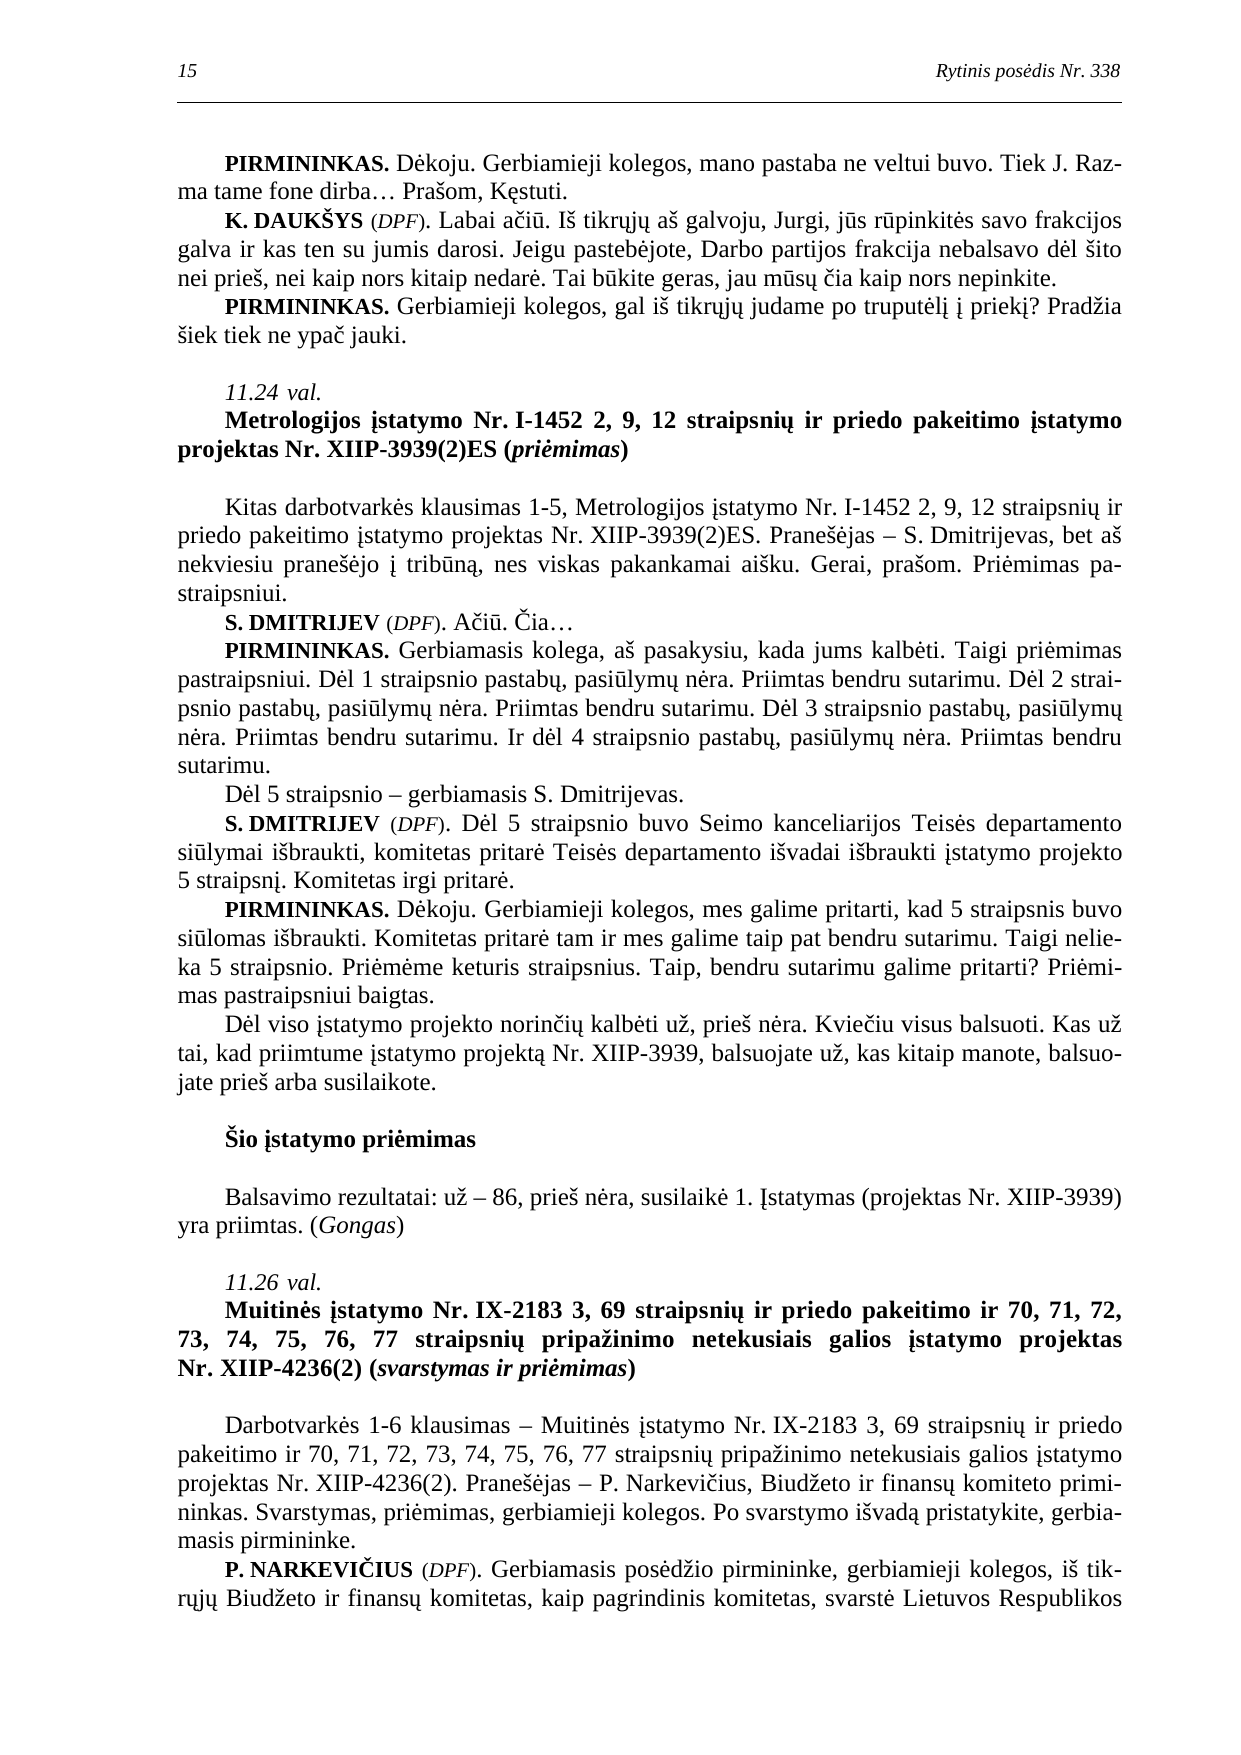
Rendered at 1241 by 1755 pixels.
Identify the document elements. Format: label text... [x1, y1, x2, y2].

text 11.24 val. [224, 378, 1122, 405]
text S. DMITRIJEV (DPF). Dėl 5 straips­nio bu­vo Sei­mo kan­ce­lia­ri­jos Tei­sės de­par­ta­men­to siū­ly­mai iš­brauk­ti, ko­mi­te­tas pri­ta­rė Tei­sės de­par­ta­men­to iš­va­dai iš­brauk­ti įsta­ty­mo pro­jek­to 5 straips­nį. Ko­mi­te­tas ir­gi pri­ta­rė. [177, 808, 1122, 894]
text Ki­tas dar­bo­tvarkės klau­si­mas 1-5, Met­ro­lo­gi­jos įsta­ty­mo Nr. I-1452 2, 9, 12 straips­nių ir prie­do pa­kei­ti­mo įsta­ty­mo pro­jek­tas Nr. XIIP-3939(2)ES. Pra­ne­šė­jas – S. Dmit­ri­je­vas, bet aš ne­kvie­siu pra­ne­šė­jo į tri­bū­ną, nes vis­kas pa­kan­ka­mai aiš­ku. Ge­rai, pra­šom. Pri­ėmi­mas pa­straips­niui. [177, 492, 1122, 607]
text Dar­bo­tvarkės 1-6 klau­si­mas – Mui­ti­nės įsta­ty­mo Nr. IX-2183 3, 69 straips­nių ir prie­do pa­kei­ti­mo ir 70, 71, 72, 73, 74, 75, 76, 77 straips­nių pri­pa­ži­ni­mo ne­te­ku­siais ga­lios įsta­ty­mo pro­jek­tas Nr. XIIP-4236(2). Pra­ne­šė­jas – P. Nar­ke­vi­čius, Biu­dže­to ir fi­nan­sų ko­mi­te­to pri­mi­nin­kas. Svars­ty­mas, pri­ėmi­mas, ger­bia­mie­ji ko­le­gos. Po svars­ty­mo iš­va­dą pri­sta­ty­ki­te, ger­bia­ma­sis pir­mi­nin­ke. [177, 1410, 1122, 1554]
text PIRMININKAS. Dė­ko­ju. Ger­bia­mie­ji ko­le­gos, mes ga­li­me pri­tar­ti, kad 5 straips­nis bu­vo siū­lo­mas iš­brauk­ti. Ko­mi­te­tas pri­ta­rė tam ir mes ga­li­me taip pat ben­dru su­ta­ri­mu. Tai­gi ne­lie­ka 5 straips­nio. Pri­ėmė­me ke­tu­ris straips­nius. Taip, ben­dru su­ta­ri­mu ga­li­me pri­tar­ti? Pri­ėmi­mas pa­straips­niui baig­tas. [177, 894, 1122, 1009]
text Mui­ti­nės įsta­ty­mo Nr. IX-2183 3, 69 straips­nių ir prie­do pa­kei­ti­mo ir 70, 71, 72, 73, 74, 75, 76, 77 straips­nių pri­pa­ži­ni­mo ne­te­ku­siais ga­lios įsta­ty­mo pro­jek­tas Nr. XIIP-4236(2) (svars­ty­mas ir pri­ėmi­mas) [177, 1295, 1122, 1382]
text K. DAUKŠYS (DPF). La­bai ačiū. Iš tik­rų­jų aš gal­vo­ju, Jur­gi, jūs rū­pin­ki­tės sa­vo frak­ci­jos gal­va ir kas ten su ju­mis da­ro­si. Jei­gu pa­ste­bė­jo­te, Dar­bo par­ti­jos frak­ci­ja ne­bal­sa­vo dėl ši­to nei prieš, nei kaip nors ki­taip ne­da­rė. Tai bū­ki­te ge­ras, jau mū­sų čia kaip nors ne­pin­ki­te. [177, 205, 1122, 291]
text P. NARKEVIČIUS (DPF). Ger­bia­ma­sis po­sė­džio pir­mi­nin­ke, ger­bia­mie­ji ko­le­gos, iš tik­rų­jų Biu­dže­to ir fi­nan­sų ko­mi­te­tas, kaip pa­grin­di­nis ko­mi­te­tas, svars­tė Lie­tu­vos Res­pub­li­kos [177, 1554, 1122, 1612]
text Met­ro­lo­gi­jos įsta­ty­mo Nr. I-1452 2, 9, 12 straips­nių ir prie­do pa­kei­ti­mo įsta­ty­mo pro­jek­tas Nr. XIIP-3939(2)ES (pri­ėmi­mas) [177, 405, 1122, 463]
text PIRMININKAS. Ger­bia­ma­sis ko­le­ga, aš pa­sa­ky­siu, ka­da jums kal­bė­ti. Tai­gi pri­ėmi­mas pa­straips­niui. Dėl 1 straips­nio pa­sta­bų, pa­siū­ly­mų nė­ra. Pri­im­tas ben­dru su­ta­ri­mu. Dėl 2 strai­ps­nio pa­sta­bų, pa­siū­ly­mų nė­ra. Pri­im­tas ben­dru su­ta­ri­mu. Dėl 3 straips­nio pa­sta­bų, pa­siū­ly­mų nė­ra. Pri­im­tas ben­dru su­ta­ri­mu. Ir dėl 4 straips­nio pa­sta­bų, pa­siū­ly­mų nė­ra. Pri­im­tas ben­dru su­ta­ri­mu. [177, 635, 1122, 779]
text S. DMITRIJEV (DPF). Ačiū. Čia… [177, 607, 1122, 635]
text Dėl 5 straips­nio – ger­bia­ma­sis S. Dmit­ri­je­vas. [177, 779, 1122, 808]
text PIRMININKAS. Dė­ko­ju. Ger­bia­mie­ji ko­le­gos, ma­no pa­sta­ba ne vel­tui bu­vo. Tiek J. Raz­ma ta­me fo­ne dir­ba… Pra­šom, Kęs­tu­ti. [177, 148, 1122, 205]
text Šio įsta­ty­mo pri­ėmi­mas [177, 1124, 1122, 1153]
text 11.26 val. [224, 1268, 1122, 1295]
text PIRMININKAS. Ger­bia­mie­ji ko­le­gos, gal iš tik­rų­jų ju­da­me po tru­pu­tė­lį į prie­kį? Pra­džia šiek tiek ne ypač jau­ki. [177, 291, 1122, 349]
text Bal­sa­vi­mo re­zul­ta­tai: už – 86, prieš nė­ra, su­si­lai­kė 1. Įsta­ty­mas (pro­jek­tas Nr. XIIP-3939) yra pri­im­tas. (Gon­gas) [177, 1182, 1122, 1239]
text Dėl vi­so įsta­ty­mo pro­jek­to no­rin­čių kal­bė­ti už, prieš nė­ra. Kvie­čiu vi­sus bal­suo­ti. Kas už tai, kad pri­im­tu­me įsta­ty­mo pro­jek­tą Nr. XIIP-3939, bal­suo­ja­te už, kas ki­taip ma­no­te, bal­suo­ja­te prieš ar­ba su­si­lai­ko­te. [177, 1009, 1122, 1095]
